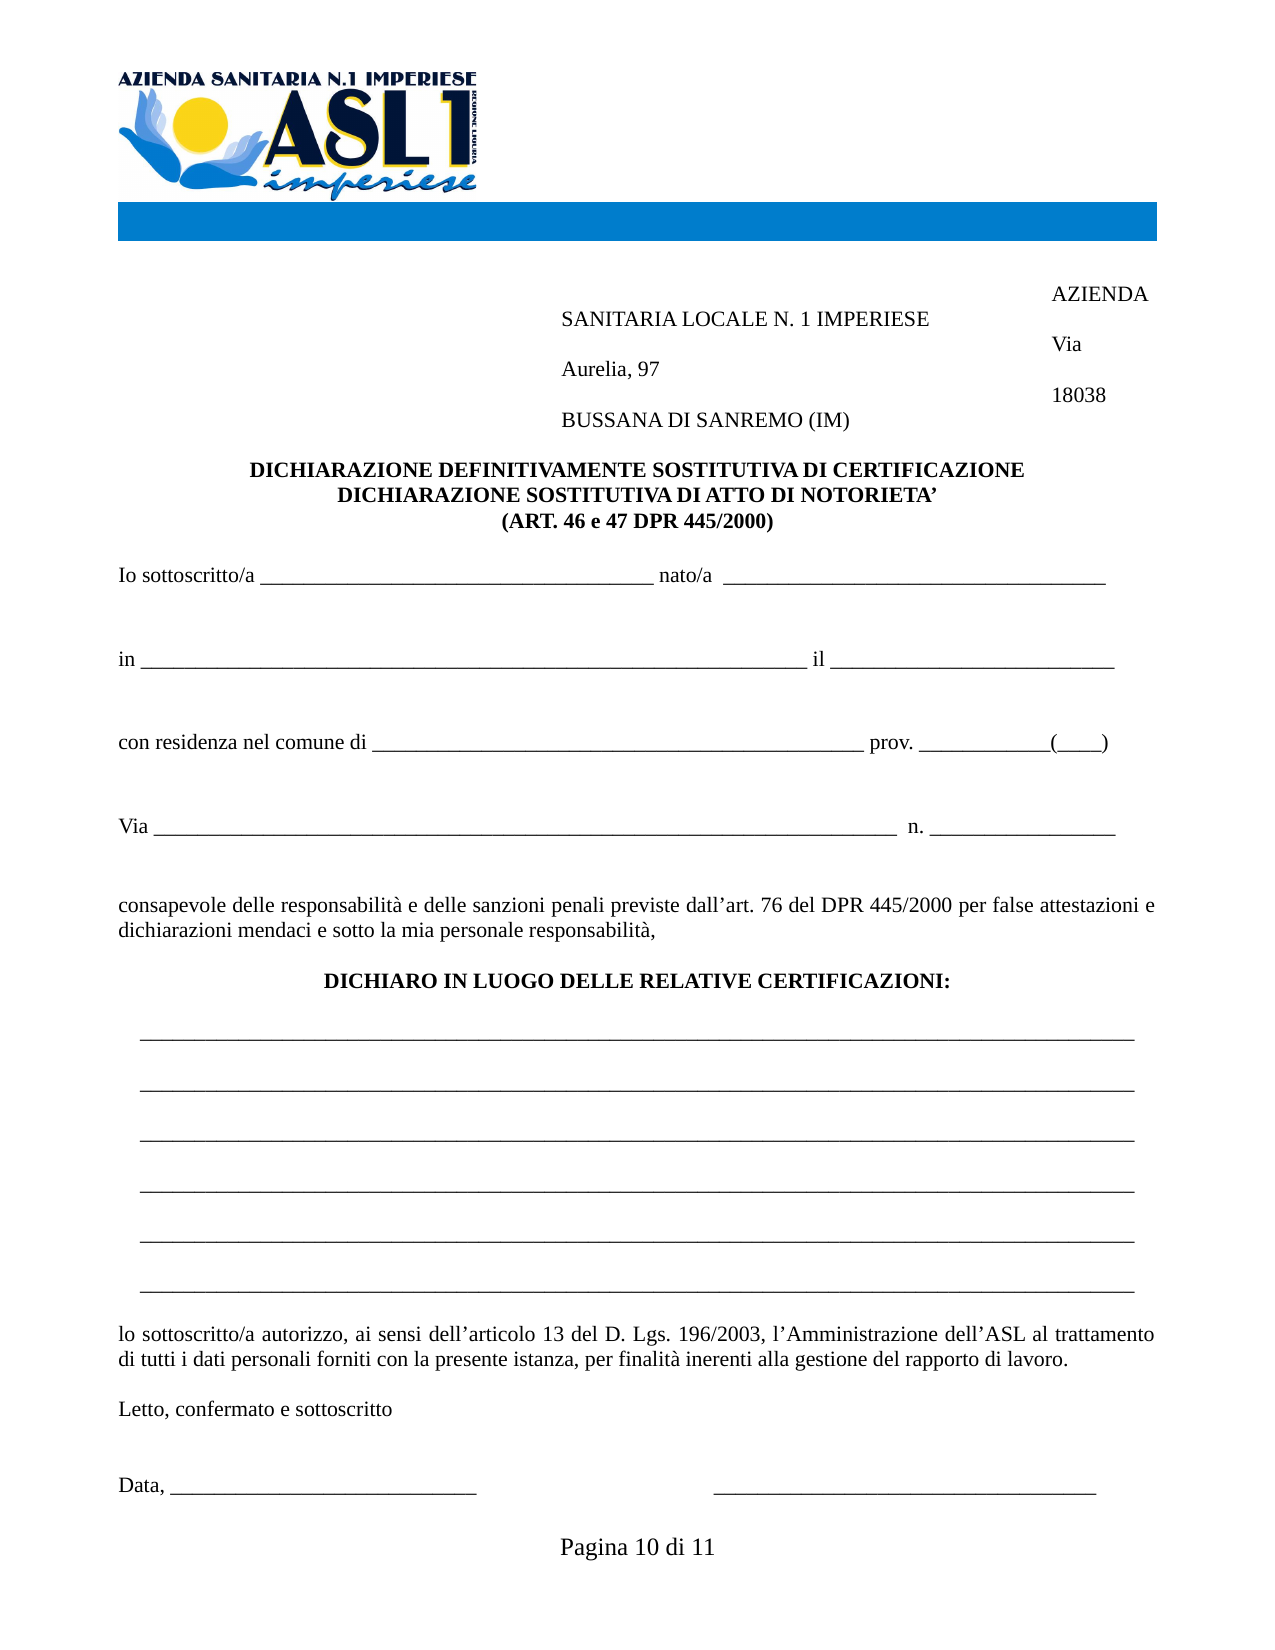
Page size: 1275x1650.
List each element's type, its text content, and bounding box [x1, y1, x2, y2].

text Data, ____________________________ ___________________________________ [118, 1472, 1157, 1497]
text ___________________________________________________________________________________________ [118, 1169, 1157, 1195]
text Letto, confermato e sottoscritto [118, 1396, 1157, 1422]
text consapevole delle responsabilità e delle sanzioni penali previste dall’art. 76 del DPR 445/2000 per false attestazioni e dichiarazioni mendaci e sotto la mia personale responsabilità, [118, 892, 1157, 943]
text lo sottoscritto/a autorizzo, ai sensi dell’articolo 13 del D. Lgs. 196/2003, l’Amministrazione dell’ASL al trattamento di tutti i dati personali forniti con la presente istanza, per finalità inerenti alla gestione del rapporto di lavoro. [118, 1321, 1157, 1371]
text in _____________________________________________________________ il __________________________ [118, 646, 1157, 671]
text Via ____________________________________________________________________ n. _________________ [118, 813, 1157, 838]
text ___________________________________________________________________________________________ [118, 1270, 1157, 1296]
text ___________________________________________________________________________________________ [118, 1119, 1157, 1144]
text (ART. 46 e 47 DPR 445/2000) [118, 508, 1157, 533]
subtitle DICHIARO IN LUOGO DELLE RELATIVE CERTIFICAZIONI: [118, 968, 1157, 993]
text ___________________________________________________________________________________________ [118, 1069, 1157, 1094]
subtitle DICHIARAZIONE SOSTITUTIVA DI ATTO DI NOTORIETA’ [118, 482, 1157, 508]
text Io sottoscritto/a ____________________________________ nato/a ___________________________________ [118, 562, 1157, 587]
subtitle DICHIARAZIONE DEFINITIVAMENTE SOSTITUTIVA DI CERTIFICAZIONE [118, 457, 1157, 482]
text con residenza nel comune di _____________________________________________ prov. ____________(____) [118, 729, 1157, 754]
text ___________________________________________________________________________________________ [118, 1220, 1157, 1245]
text ___________________________________________________________________________________________ [118, 1018, 1157, 1043]
text Via Aurelia, 97 [561, 331, 1157, 382]
text 18038 BUSSANA DI SANREMO (IM) [561, 382, 1157, 432]
text AZIENDA SANITARIA LOCALE N. 1 IMPERIESE [561, 281, 1157, 331]
